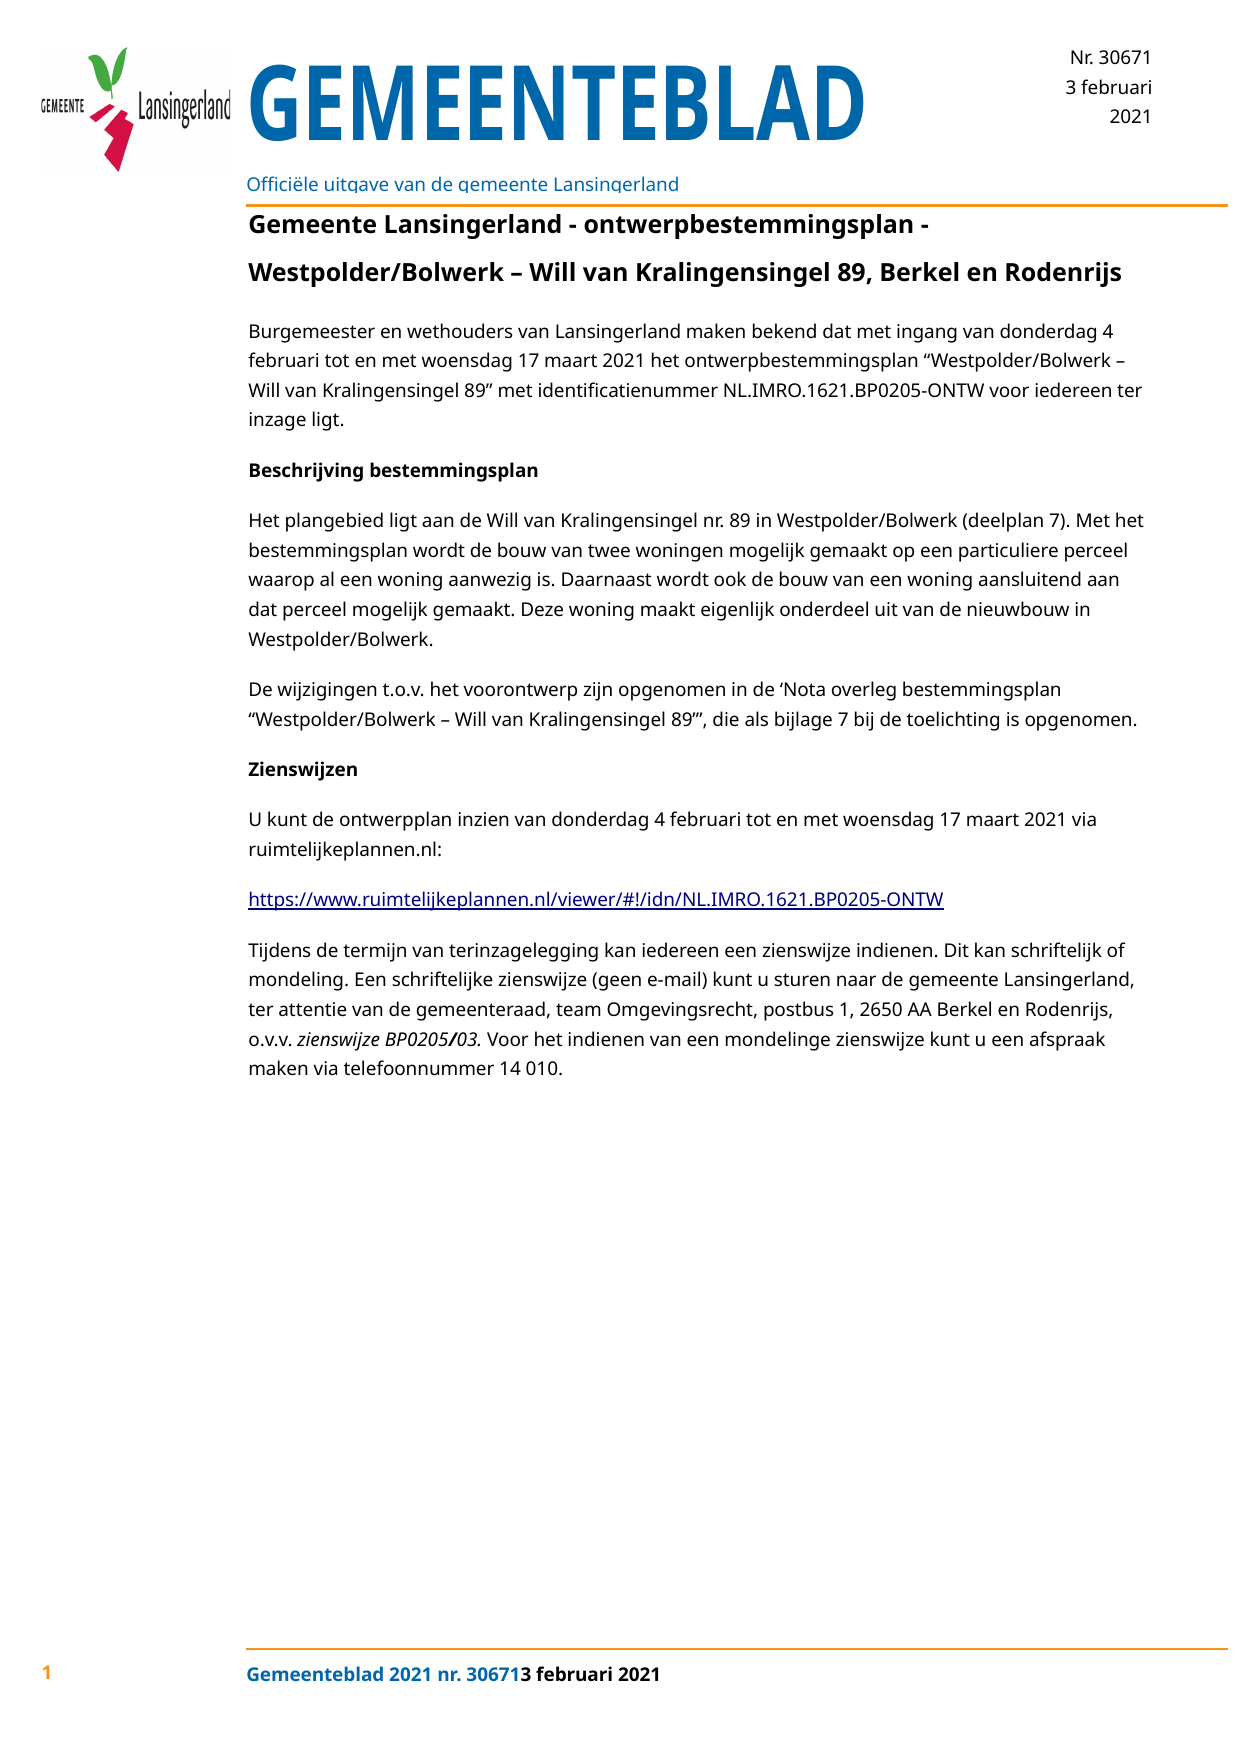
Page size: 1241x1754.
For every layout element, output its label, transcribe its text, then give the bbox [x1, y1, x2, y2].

text Tijdens de termijn van terinzagelegging kan iedereen een zienswijze indienen. Dit kan schriftelijk of mondeling. Een schriftelijke zienswijze (geen e-mail) kunt u sturen naar de gemeente Lansingerland, ter attentie van de gemeenteraad, team Omgevingsrecht, postbus 1, 2650 AA Berkel en Rodenrijs, o.v.v. zienswijze BP0205/03. Voor het indienen van een mondelinge zienswijze kunt u een afspraak maken via telefoonnummer 14 010. [248, 937, 1152, 1081]
text Beschrijving bestemmingsplan [248, 457, 1152, 483]
text Het plangebied ligt aan de Will van Kralingensingel nr. 89 in Westpolder/Bolwerk (deelplan 7). Met het bestemmingsplan wordt de bouw van twee woningen mogelijk gemaakt op een particuliere perceel waarop al een woning aanwezig is. Daarnaast wordt ook de bouw van een woning aansluitend aan dat perceel mogelijk gemaakt. Deze woning maakt eigenlijk onderdeel uit van de nieuwbouw in Westpolder/Bolwerk. [248, 507, 1152, 652]
text Burgemeester en wethouders van Lansingerland maken bekend dat met ingang van donderdag 4 februari tot en met woensdag 17 maart 2021 het ontwerpbestemmingsplan “Westpolder/Bolwerk – Will van Kralingensingel 89” met identificatienummer NL.IMRO.1621.BP0205-ONTW voor iedereen ter inzage ligt. [248, 318, 1152, 432]
text https://www.ruimtelijkeplannen.nl/viewer/#!/idn/NL.IMRO.1621.BP0205-ONTW [248, 887, 1152, 912]
picture [41, 47, 231, 172]
text U kunt de ontwerpplan inzien van donderdag 4 februari tot en met woensdag 17 maart 2021 via ruimtelijkeplannen.nl: [248, 807, 1152, 862]
text Gemeente Lansingerland - ontwerpbestemmingsplan - Westpolder/Bolwerk – Will van Kralingensingel 89, Berkel en Rodenrijs [248, 207, 1152, 288]
text De wijzigingen t.o.v. het voorontwerp zijn opgenomen in de ‘Nota overleg bestemmingsplan “Westpolder/Bolwerk – Will van Kralingensingel 89”’, die als bijlage 7 bij de toelichting is opgenomen. [248, 676, 1152, 732]
text Zienswijzen [248, 756, 1152, 782]
